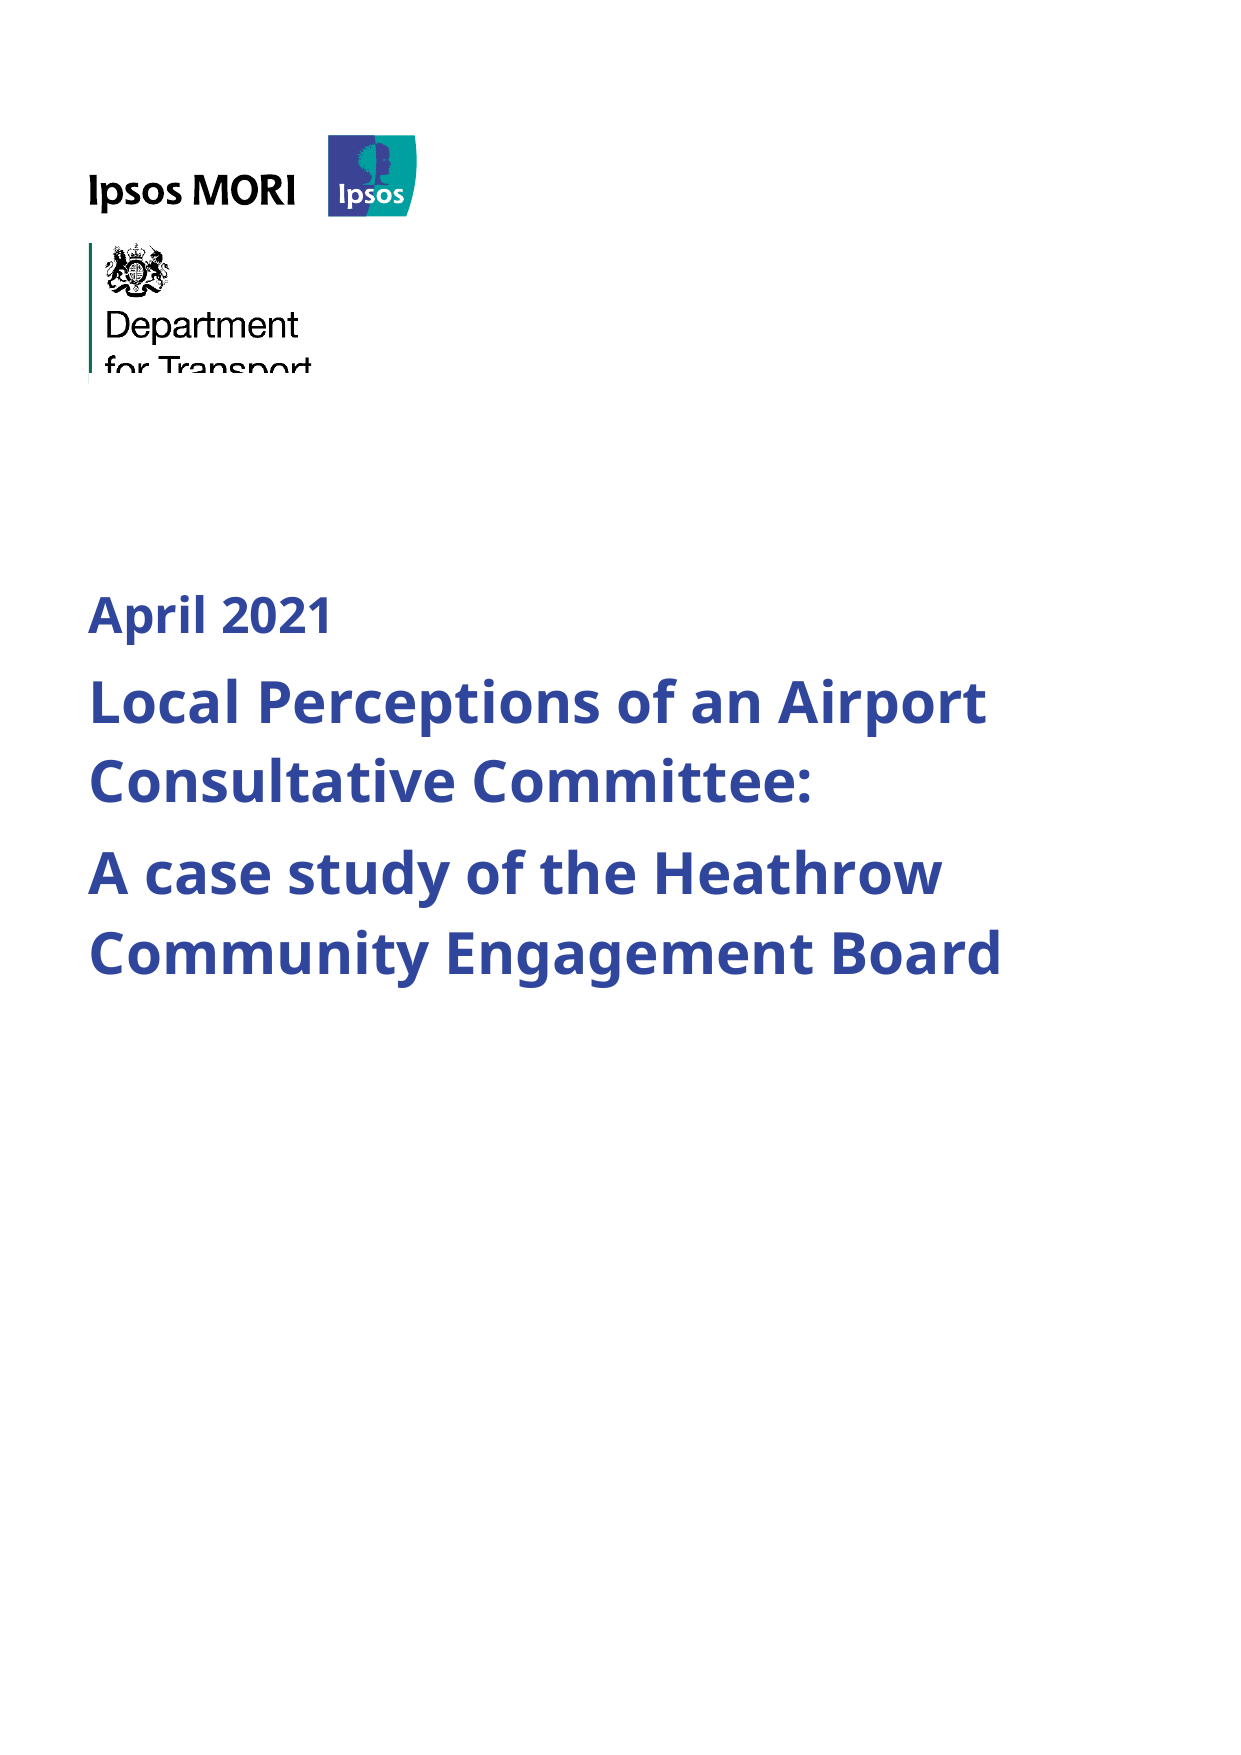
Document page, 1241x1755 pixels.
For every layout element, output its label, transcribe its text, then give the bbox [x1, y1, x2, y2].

subtitle Local Perceptions of an Airport Consultative Committee: [89, 661, 1139, 820]
subtitle April 2021 [89, 580, 1139, 648]
subtitle A case study of the Heathrow Community Engagement Board [89, 832, 1139, 991]
